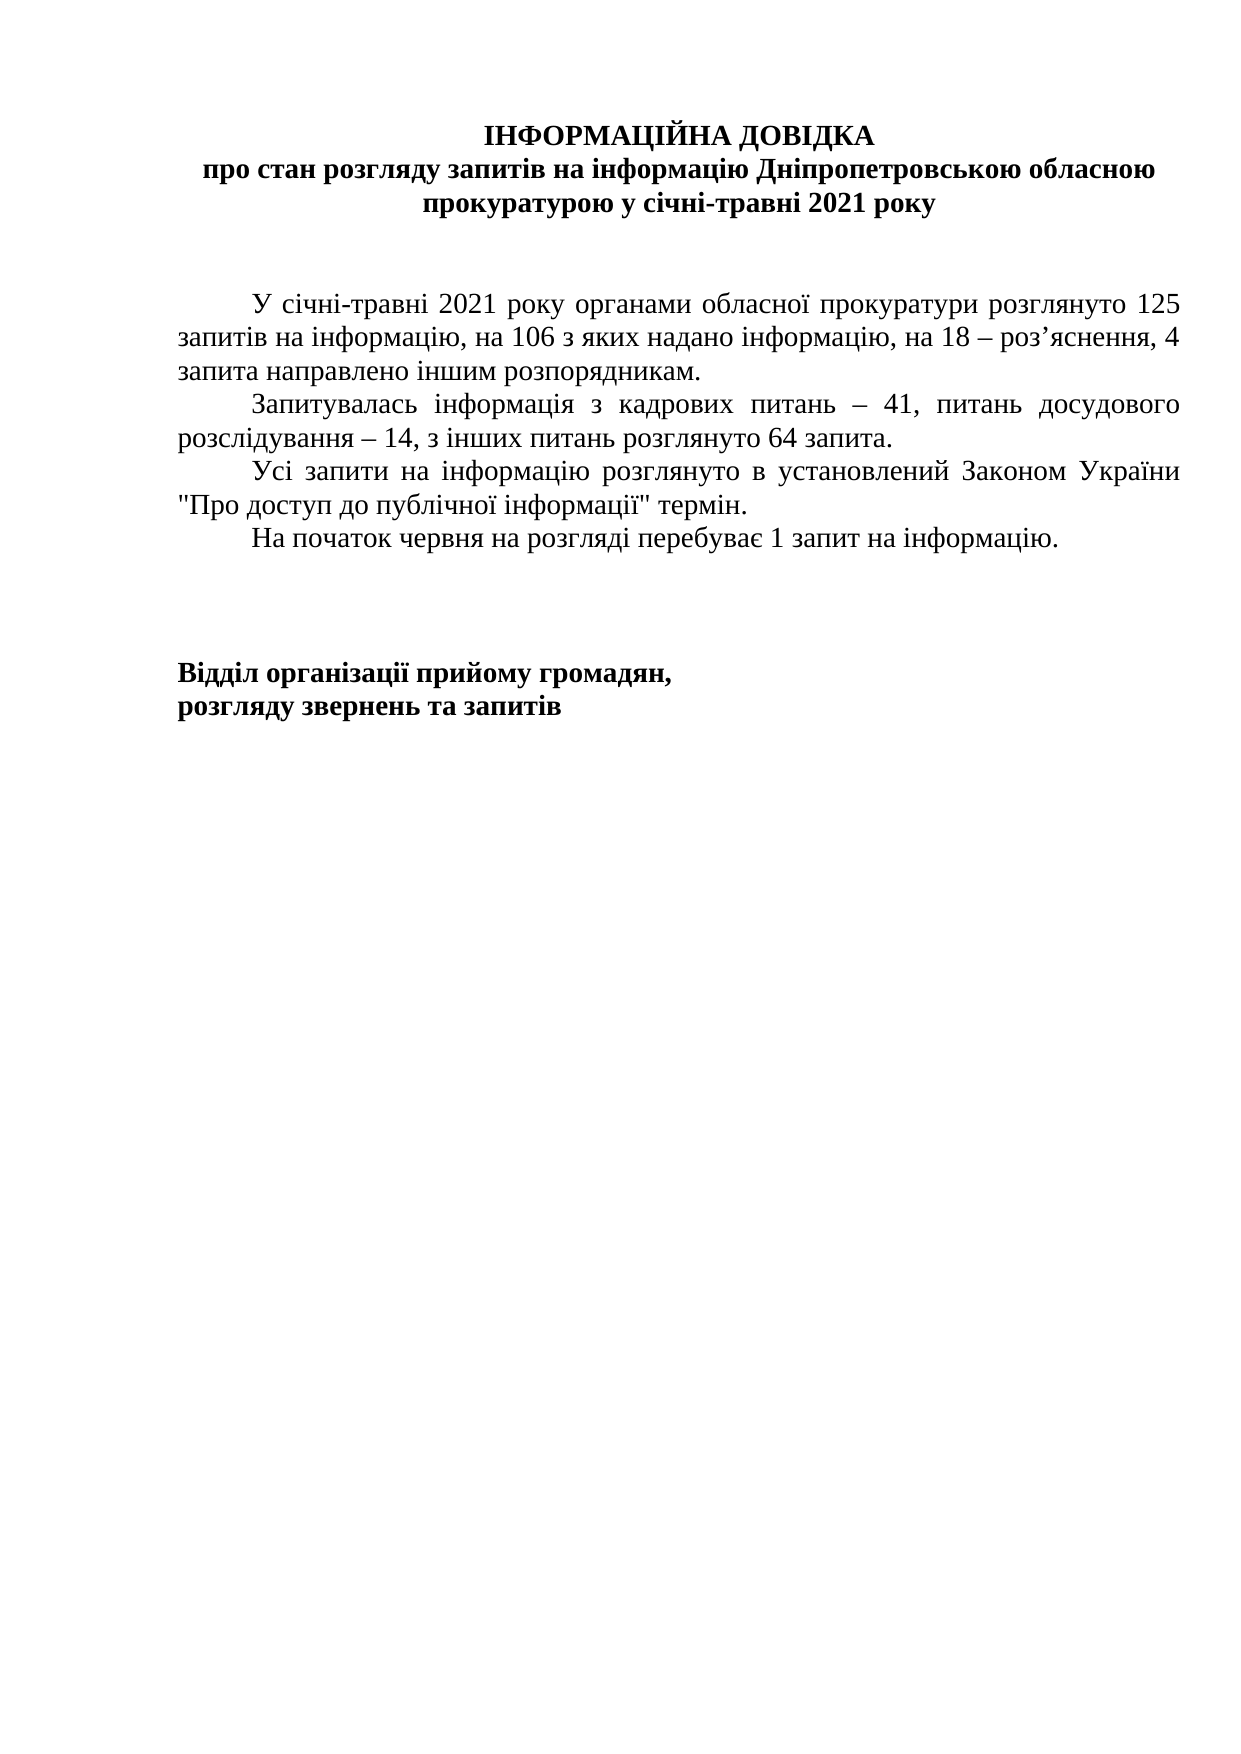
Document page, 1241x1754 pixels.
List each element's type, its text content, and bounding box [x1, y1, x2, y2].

text У січні-травні 2021 року органами обласної прокуратури розглянуто 125 запитів на інформацію, на 106 з яких надано інформацію, на 18 – роз’яснення, 4 запита направлено іншим розпорядникам. [177, 286, 1181, 386]
text Запитувалась інформація з кадрових питань – 41, питань досудового розслідування – 14, з інших питань розглянуто 64 запита. [177, 386, 1181, 453]
text ІНФОРМАЦІЙНА ДОВІДКА [177, 118, 1181, 152]
text про стан розгляду запитів на інформацію Дніпропетровською обласною прокуратурою у січні-травні 2021 року [177, 152, 1181, 219]
text На початок червня на розгляді перебуває 1 запит на інформацію. [177, 521, 1181, 554]
text Усі запити на інформацію розглянуто в установлений Законом України "Про доступ до публічної інформації" термін. [177, 453, 1181, 521]
text Відділ організації прийому громадян, [177, 655, 1181, 688]
text розгляду звернень та запитів [177, 688, 1181, 755]
